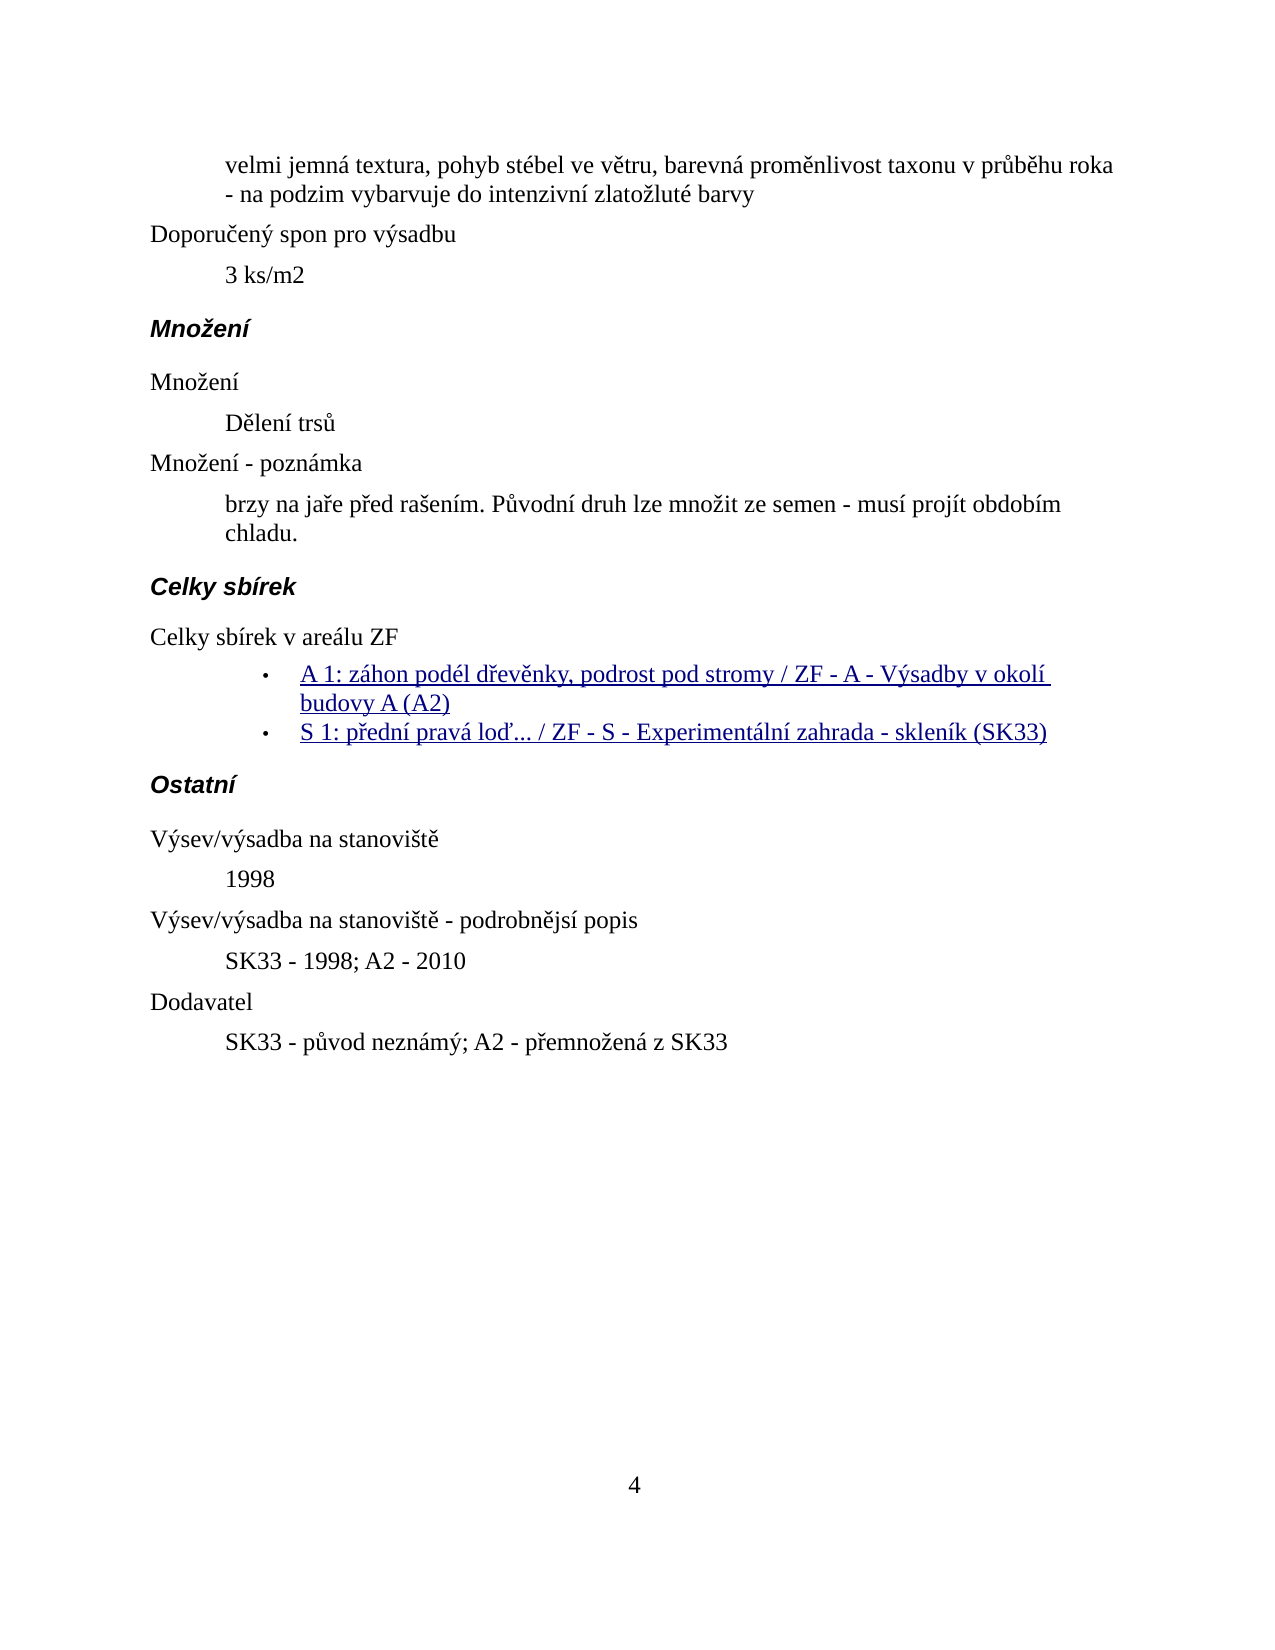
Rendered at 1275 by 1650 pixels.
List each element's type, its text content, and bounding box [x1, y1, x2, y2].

text Celky sbírek v areálu ZF [150, 622, 1125, 650]
text Výsev/výsadba na stanoviště - podrobnějsí popis [150, 905, 1125, 934]
text Doporučený spon pro výsadbu [150, 219, 1125, 248]
text SK33 - původ neznámý; A2 - přemnožená z SK33 [225, 1027, 1125, 1056]
text Dělení trsů [225, 408, 1125, 436]
text 1998 [225, 864, 1125, 893]
text Množení [150, 367, 1125, 396]
text 3 ks/m2 [225, 260, 1125, 289]
subtitle Ostatní [150, 771, 1125, 799]
text Výsev/výsadba na stanoviště [150, 824, 1125, 852]
list A 1: záhon podél dřevěnky, podrost pod stromy / ZF - A - Výsadby v okolí budovy A (A2) [262, 659, 1125, 717]
text SK33 - 1998; A2 - 2010 [225, 946, 1125, 974]
subtitle Množení [150, 314, 1125, 342]
list S 1: přední pravá loď... / ZF - S - Experimentální zahrada - skleník (SK33) [262, 717, 1125, 746]
text brzy na jaře před rašením. Původní druh lze množit ze semen - musí projít obdobím chladu. [225, 489, 1125, 547]
text Množení - poznámka [150, 448, 1125, 477]
text velmi jemná textura, pohyb stébel ve větru, barevná proměnlivost taxonu v průběhu roka - na podzim vybarvuje do intenzivní zlatožluté barvy [225, 150, 1125, 207]
subtitle Celky sbírek [150, 572, 1125, 600]
text Dodavatel [150, 987, 1125, 1015]
